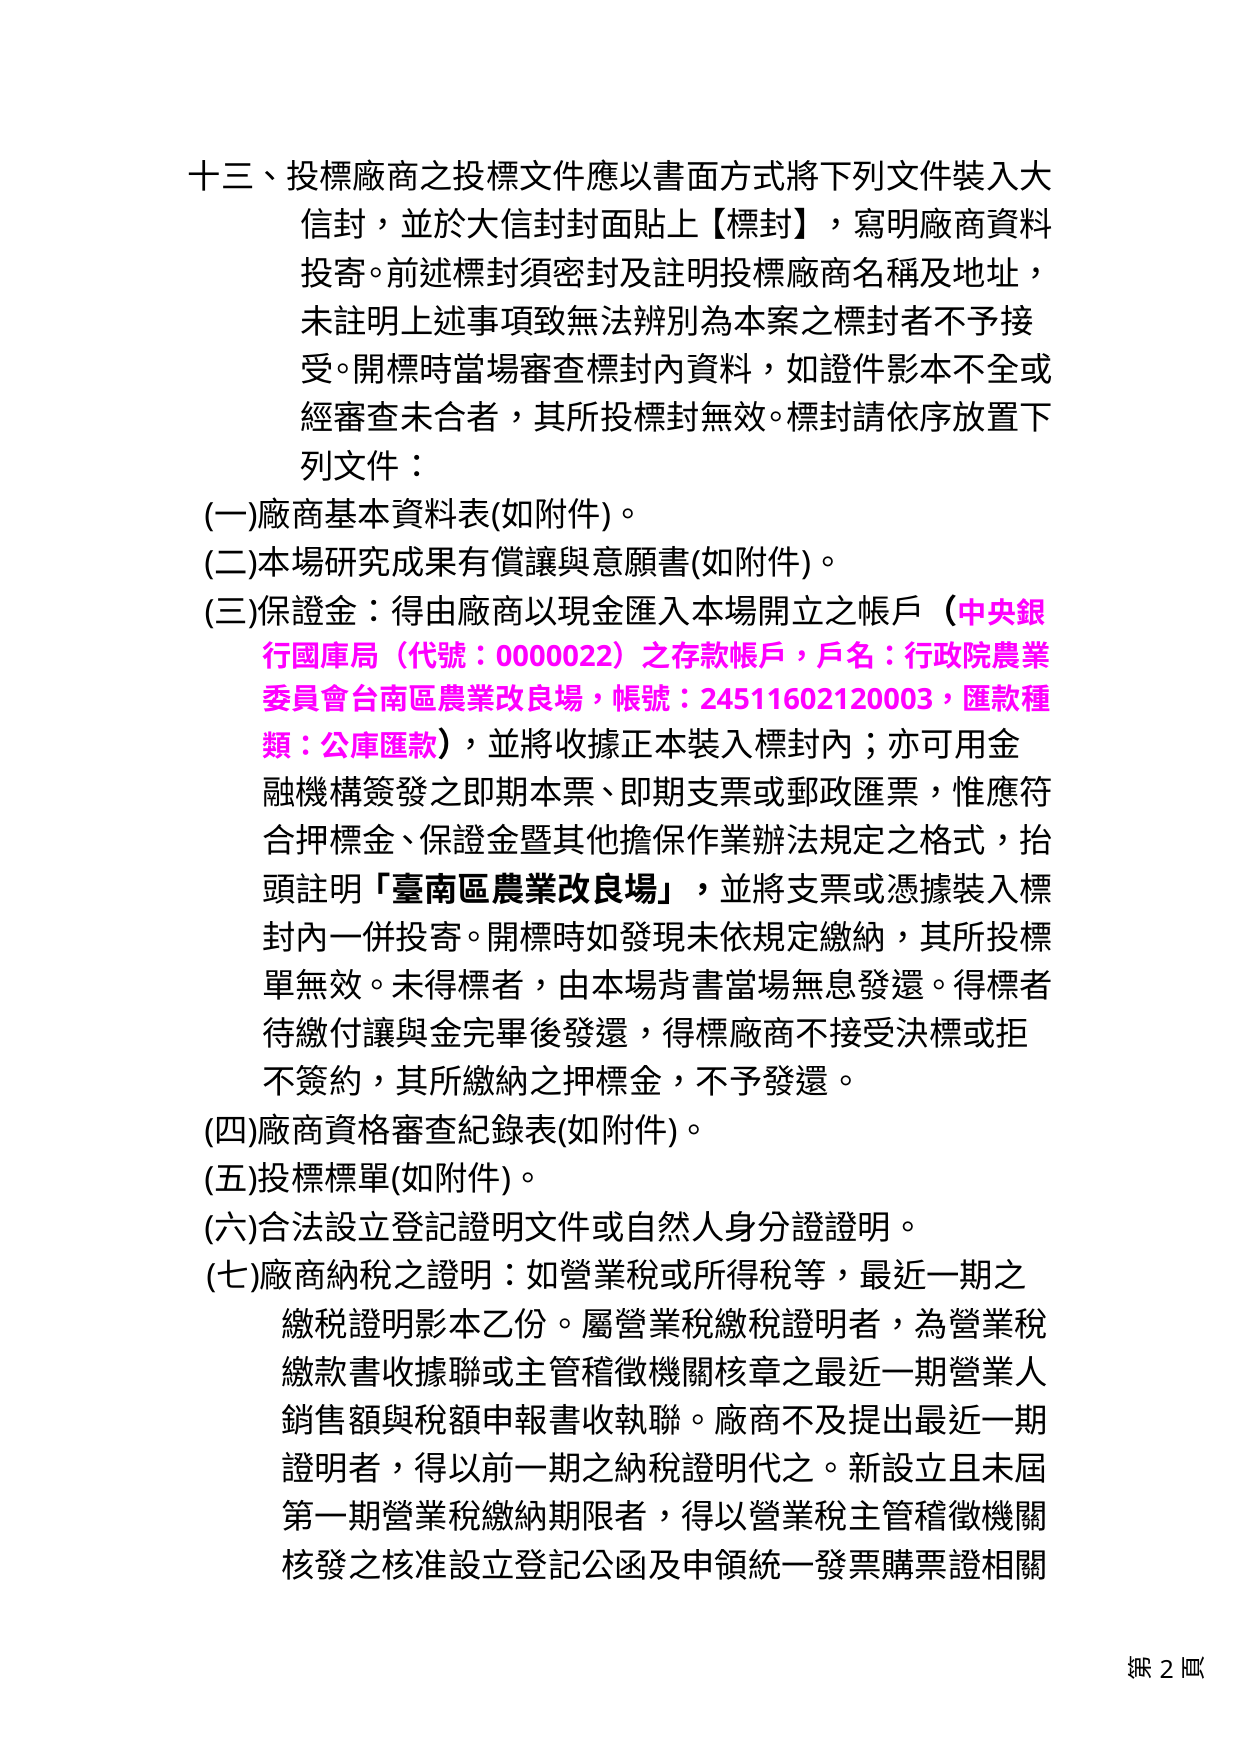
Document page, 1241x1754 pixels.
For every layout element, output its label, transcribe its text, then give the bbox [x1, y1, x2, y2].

text (六)合法設立登記證明文件或自然人身分證證明。 [187, 1200, 1053, 1249]
text 十三、投標廠商之投標文件應以書面方式將下列文件裝入大信封，並於大信封封面貼上【標封】，寫明廠商資料投寄。前述標封須密封及註明投標廠商名稱及地址，未註明上述事項致無法辨別為本案之標封者不予接受。開標時當場審查標封內資料，如證件影本不全或經審查未合者，其所投標封無效。標封請依序放置下列文件： [187, 150, 1053, 488]
text (二)本場研究成果有償讓與意願書(如附件)。 [187, 536, 1053, 584]
text (三)保證金：得由廠商以現金匯入本場開立之帳戶（中央銀行國庫局（代號：0000022）之存款帳戶，戶名：行政院農業委員會台南區農業改良場，帳號：24511602120003，匯款種類：公庫匯款），並將收據正本裝入標封內；亦可用金融機構簽發之即期本票、即期支票或郵政匯票，惟應符合押標金、保證金暨其他擔保作業辦法規定之格式，抬頭註明「臺南區農業改良場」，並將支票或憑據裝入標封內一併投寄。開標時如發現未依規定繳納，其所投標單無效。未得標者，由本場背書當場無息發還。得標者待繳付讓與金完畢後發還，得標廠商不接受決標或拒不簽約，其所繳納之押標金，不予發還。 [204, 584, 1053, 1103]
text (五)投標標單(如附件)。 [187, 1152, 1053, 1200]
text (七)廠商納稅之證明：如營業稅或所得稅等，最近一期之繳税證明影本乙份。屬營業稅繳稅證明者，為營業稅繳款書收據聯或主管稽徵機關核章之最近一期營業人銷售額與稅額申報書收執聯。廠商不及提出最近一期證明者，得以前一期之納稅證明代之。新設立且未屆第一期營業稅繳納期限者，得以營業稅主管稽徵機關核發之核准設立登記公函及申領統一發票購票證相關 [206, 1249, 1053, 1587]
text (四)廠商資格審查紀錄表(如附件)。 [187, 1103, 1053, 1152]
text (一)廠商基本資料表(如附件)。 [187, 488, 1053, 536]
